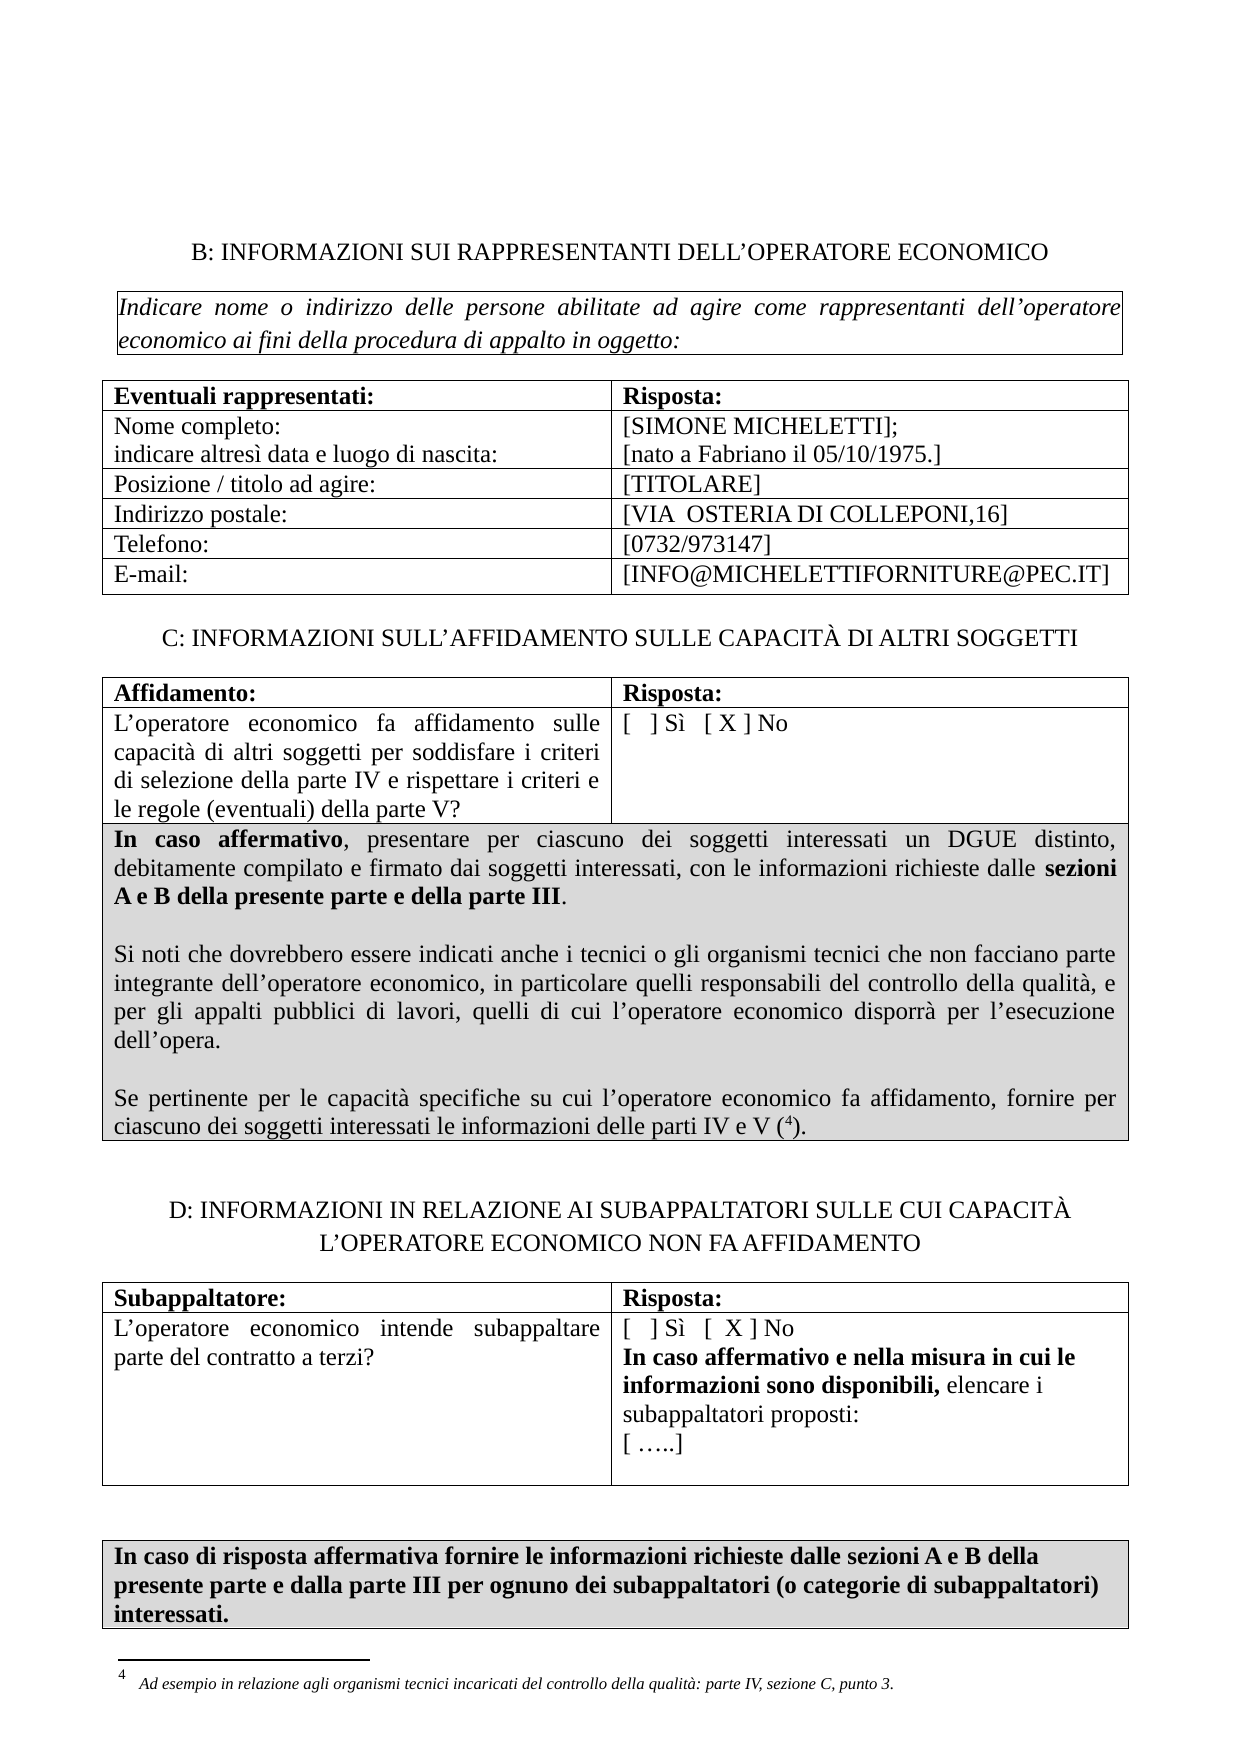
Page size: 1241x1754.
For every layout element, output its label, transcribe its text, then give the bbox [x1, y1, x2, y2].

table_cell Indirizzo postale: [103, 499, 611, 528]
table_cell In caso affermativo, presentare per ciascuno dei soggetti interessati un DGUE distinto, debitamente compilato e firmato dai soggetti interessati, con le informazioni richieste dalle sezioni A e B della presente parte e della parte III. Si noti che dovrebbero essere indicati anche i tecnici o gli organismi tecnici che non facciano parte integrante dell’operatore economico, in particolare quelli responsabili del controllo della qualità, e per gli appalti pubblici di lavori, quelli di cui l’operatore economico disporrà per l’esecuzione dell’opera. Se pertinente per le capacità specifiche su cui l’operatore economico fa affidamento, fornire per ciascuno dei soggetti interessati le informazioni delle parti IV e V (). [103, 824, 1128, 1140]
text Indicare nome o indirizzo delle persone abilitate ad agire come rappresentanti dell’operatore economico ai fini della procedura di appalto in oggetto: [118, 292, 1122, 354]
table_header Subappaltatore: [103, 1283, 611, 1312]
table_cell [0732/973147] [612, 529, 1128, 558]
table_cell [ ] Sì [ X ] No In caso affermativo e nella misura in cui le informazioni sono disponibili, elencare i subappaltatori proposti: [ …..] [612, 1313, 1128, 1485]
table_cell Nome completo: indicare altresì data e luogo di nascita: [103, 411, 611, 468]
text C: INFORMAZIONI SULL’AFFIDAMENTO SULLE CAPACITÀ DI ALTRI SOGGETTI [118, 623, 1122, 652]
table_cell Telefono: [103, 529, 611, 558]
text B: INFORMAZIONI SUI RAPPRESENTANTI DELL’OPERATORE ECONOMICO [118, 237, 1122, 266]
table_header In caso di risposta affermativa fornire le informazioni richieste dalle sezioni A e B della presente parte e dalla parte III per ognuno dei subappaltatori (o categorie di subappaltatori) interessati. [103, 1541, 1128, 1627]
text D: INFORMAZIONI IN RELAZIONE AI SUBAPPALTATORI SULLE CUI CAPACITÀ L’OPERATORE ECONOMICO NON FA AFFIDAMENTO [118, 1195, 1122, 1257]
table_cell E-mail: [103, 559, 611, 593]
table_cell [VIA OSTERIA DI COLLEPONI,16] [612, 499, 1128, 528]
table_cell [TITOLARE] [612, 469, 1128, 498]
table_cell Posizione / titolo ad agire: [103, 469, 611, 498]
table_header Eventuali rappresentati: [103, 381, 611, 410]
table_cell L’operatore economico fa affidamento sulle capacità di altri soggetti per soddisfare i criteri di selezione della parte IV e rispettare i criteri e le regole (eventuali) della parte V? [103, 708, 611, 823]
table_cell [INFO@MICHELETTIFORNITURE@PEC.IT] [612, 559, 1128, 593]
table_cell [ ] Sì [ X ] No [612, 708, 1128, 823]
table_header Affidamento: [103, 678, 611, 707]
table_header Risposta: [612, 678, 1128, 707]
table_cell [SIMONE MICHELETTI]; [nato a Fabriano il 05/10/1975.] [612, 411, 1128, 468]
table_header Risposta: [612, 1283, 1128, 1312]
table_cell L’operatore economico intende subappaltare parte del contratto a terzi? [103, 1313, 611, 1485]
table_header Risposta: [612, 381, 1128, 410]
